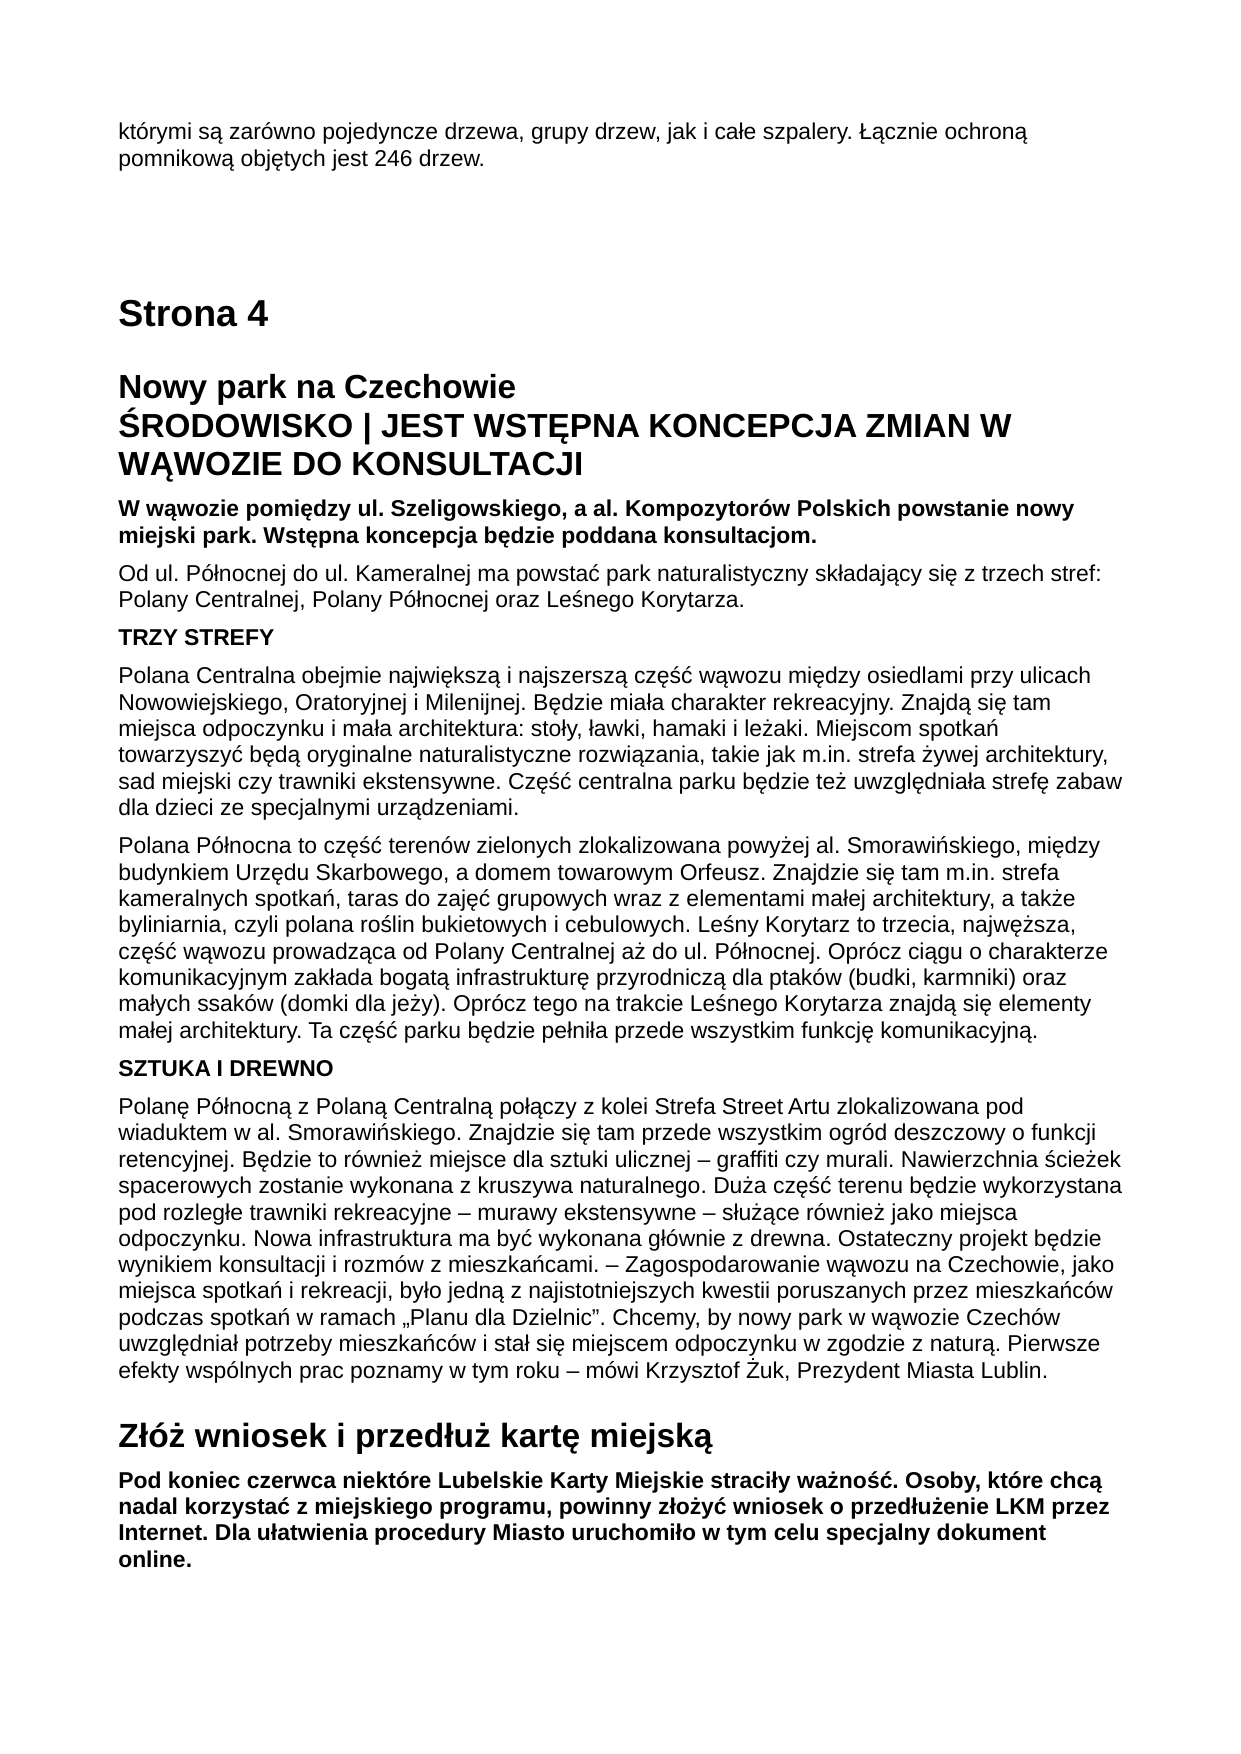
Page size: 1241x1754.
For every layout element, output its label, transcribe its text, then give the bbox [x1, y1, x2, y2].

subtitle Złóż wniosek i przedłuż kartę miejską [118, 1416, 1122, 1454]
text ŚRODOWISKO | JEST WSTĘPNA KONCEPCJA ZMIAN W WĄWOZIE DO KONSULTACJI [118, 406, 1122, 483]
text Polana Centralna obejmie największą i najszerszą część wąwozu między osiedlami przy ulicach Nowowiejskie­go, Oratoryjnej i Milenijnej. Będzie miała charakter re­kreacyjny. Znajdą się tam miejsca odpoczynku i mała architektura: stoły, ławki, hamaki i leżaki. Miejscom spotkań towarzyszyć będą oryginalne naturalistyczne rozwiązania, takie jak m.in. strefa żywej architektury, sad miejski czy trawniki eksten­sywne. Część centralna parku będzie też uwzględniała stre­fę zabaw dla dzieci ze specjal­nymi urządzeniami. [118, 662, 1122, 821]
subtitle Nowy park na Czechowie [118, 368, 1122, 406]
text Od ul. Północnej do ul. Kame­ralnej ma powstać park na­turalistyczny składający się z trzech stref: Polany Central­nej, Polany Północnej oraz Leśnego Korytarza. [118, 560, 1122, 612]
text którymi są zarów­no pojedyncze drzewa, grupy drzew, jak i całe szpalery. Łącz­nie ochroną pomnikową obję­tych jest 246 drzew. [118, 118, 1122, 171]
text SZTUKA I DREWNO [118, 1055, 1122, 1081]
subtitle Strona 4 [118, 291, 1122, 334]
text TRZY STREFY [118, 624, 1122, 651]
text Pod koniec czerwca niektóre Lubelskie Karty Miejskie straciły ważność. Osoby, które chcą nadal korzystać z miejskiego programu, powinny złożyć wniosek o przedłużenie LKM przez Internet. Dla ułatwienia procedury Miasto uruchomiło w tym celu specjalny dokument online. [118, 1467, 1122, 1572]
text Polana Północna to część terenów zielonych zlokalizo­wana powyżej al. Smorawiń­skiego, między budynkiem Urzędu Skarbowego, a domem towarowym Orfeusz. Znajdzie się tam m.in. strefa kameral­nych spotkań, taras do zajęć grupowych wraz z elementa­mi małej architektury, a także byliniarnia, czyli polana roślin bukietowych i cebulowych. Leśny Korytarz to trzecia, naj­węższa, część wąwozu prowa­dząca od Polany Centralnej aż do ul. Północnej. Oprócz ciągu o charakterze komunikacyj­nym zakłada bogatą infrastruk­turę przyrodniczą dla ptaków (budki, karmniki) oraz małych ssaków (domki dla jeży). Oprócz tego na trakcie Leśnego Koryta­rza znajdą się elementy małej architektury. Ta część parku bę­dzie pełniła przede wszystkim funkcję komunikacyjną. [118, 832, 1122, 1043]
text W wąwozie pomiędzy ul. Szeligowskiego, a al. Kompozytorów Polskich powstanie nowy miejski park. Wstępna koncepcja będzie poddana konsultacjom. [118, 495, 1122, 548]
text Polanę Północną z Polaną Cen­tralną połączy z kolei Strefa Street Artu zlokalizowana pod wiaduktem w al. Smorawiń­skiego. Znajdzie się tam przede wszystkim ogród deszczowy o funkcji retencyjnej. Będzie to również miejsce dla sztuki ulicznej – graffiti czy murali. Nawierzchnia ścieżek spa­cerowych zostanie wykonana z kruszywa naturalnego. Duża część terenu będzie wykorzy­stana pod rozległe trawniki rekreacyjne – murawy eksten­sywne – służące również jako miejsca odpoczynku. Nowa in­frastruktura ma być wykonana głównie z drewna. Ostateczny projekt będzie wynikiem konsultacji i roz­mów z mieszkańcami. – Za­gospodarowanie wąwozu na Czechowie, jako miejsca spo­tkań i rekreacji, było jedną z najistotniejszych kwestii poruszanych przez miesz­kańców podczas spotkań w ra­mach „Planu dla Dzielnic”. Chcemy, by nowy park w wą­wozie Czechów uwzględ­niał potrzeby mieszkańców i stał się miejscem odpoczyn­ku w zgodzie z naturą. Pierw­sze efekty wspólnych prac poznamy w tym roku – mówi Krzysztof Żuk, Prezydent Mia­sta Lublin. [118, 1093, 1122, 1383]
